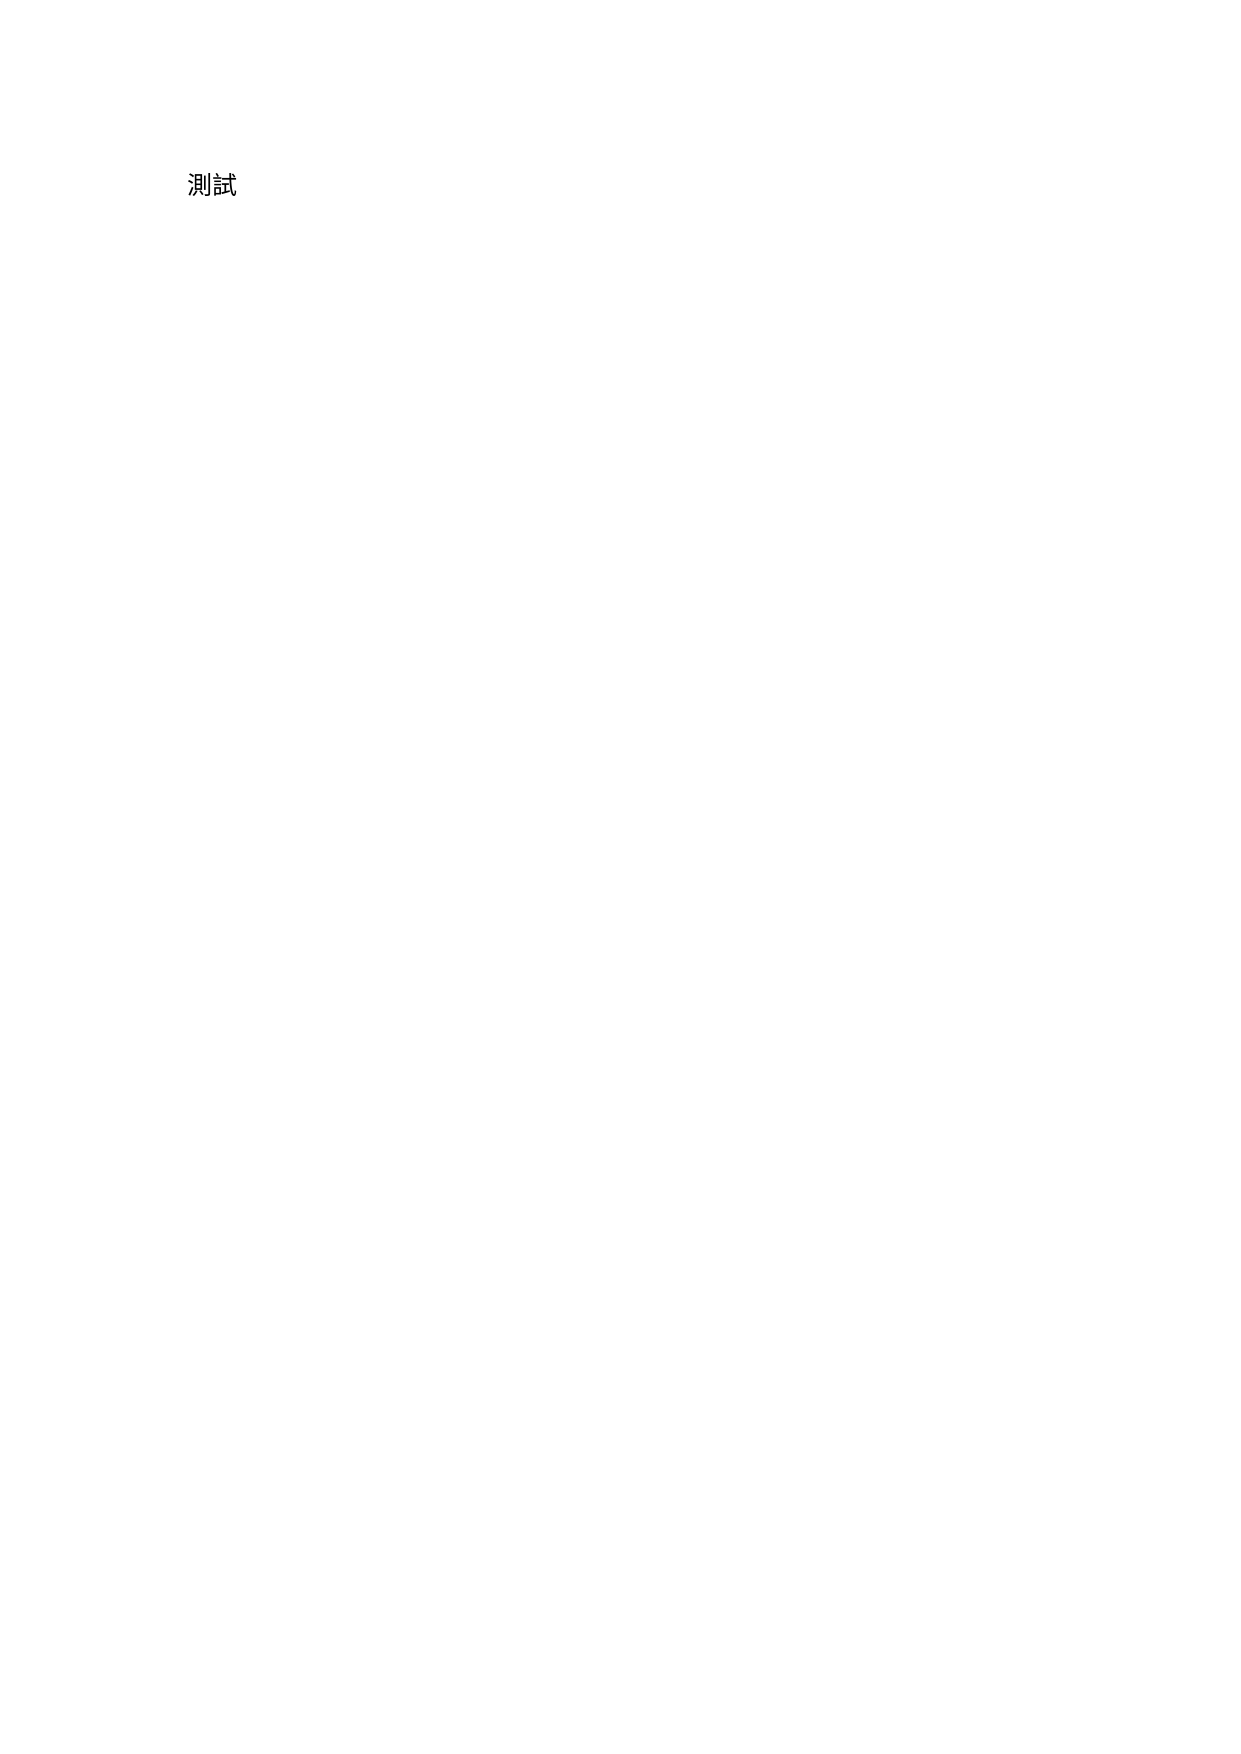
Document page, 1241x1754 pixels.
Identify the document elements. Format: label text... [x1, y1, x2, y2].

text 測試 [187, 164, 1053, 202]
